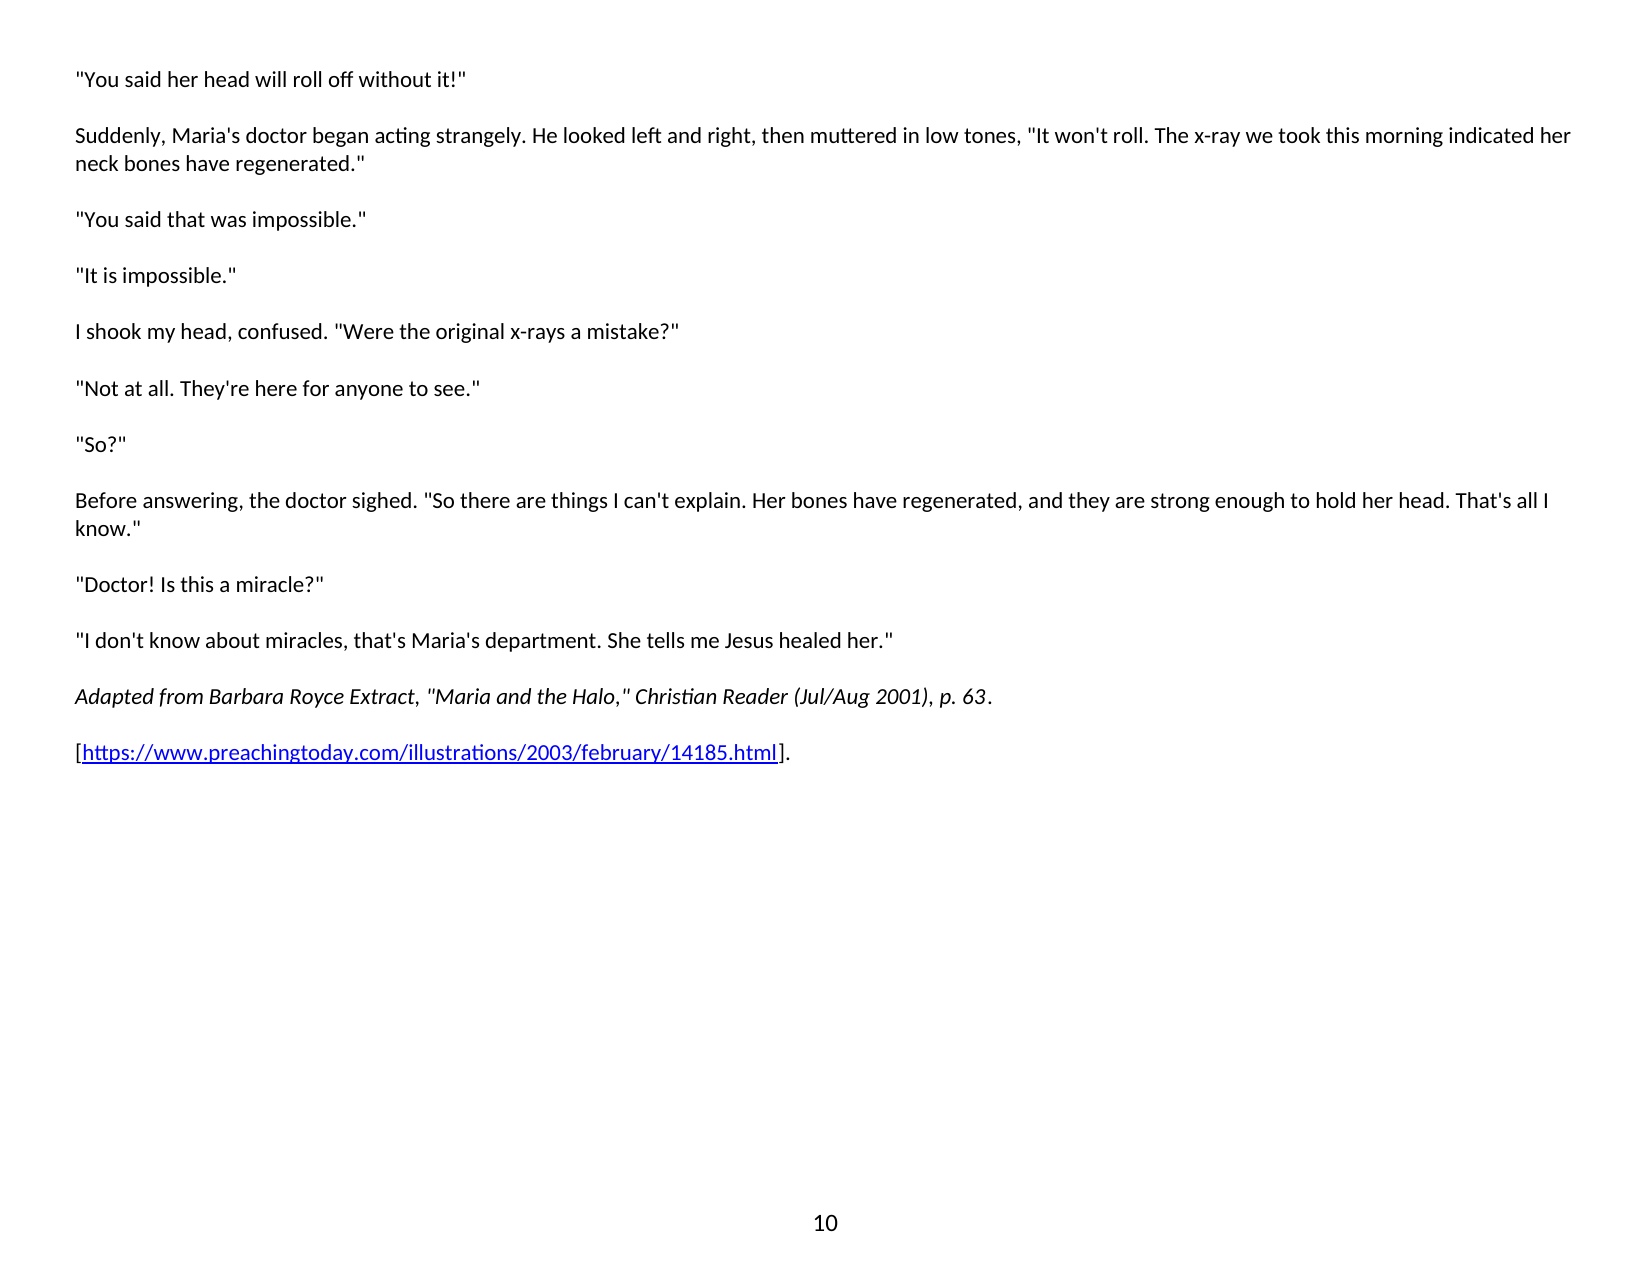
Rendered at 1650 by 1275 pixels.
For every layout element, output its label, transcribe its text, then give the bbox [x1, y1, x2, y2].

text I shook my head, confused. "Were the original x-rays a mistake?" [75, 318, 1612, 346]
text "It is impossible." [75, 262, 1612, 290]
text "You said that was impossible." [75, 206, 1612, 234]
text Before answering, the doctor sighed. "So there are things I can't explain. Her bones have regenerated, and they are strong enough to hold her head. That's all I know." [75, 486, 1612, 542]
text [https://www.preachingtoday.com/illustrations/2003/february/14185.html]. [75, 738, 1612, 766]
text "I don't know about miracles, that's Maria's department. She tells me Jesus healed her." [75, 626, 1612, 654]
text "So?" [75, 430, 1612, 458]
text "You said her head will roll off without it!" [75, 66, 1612, 93]
text Suddenly, Maria's doctor began acting strangely. He looked left and right, then muttered in low tones, "It won't roll. The x-ray we took this morning indicated her neck bones have regenerated." [75, 122, 1612, 178]
text Adapted from Barbara Royce Extract, "Maria and the Halo," Christian Reader (Jul/Aug 2001), p. 63. [75, 682, 1612, 710]
text "Not at all. They're here for anyone to see." [75, 374, 1612, 402]
text "Doctor! Is this a miracle?" [75, 570, 1612, 598]
